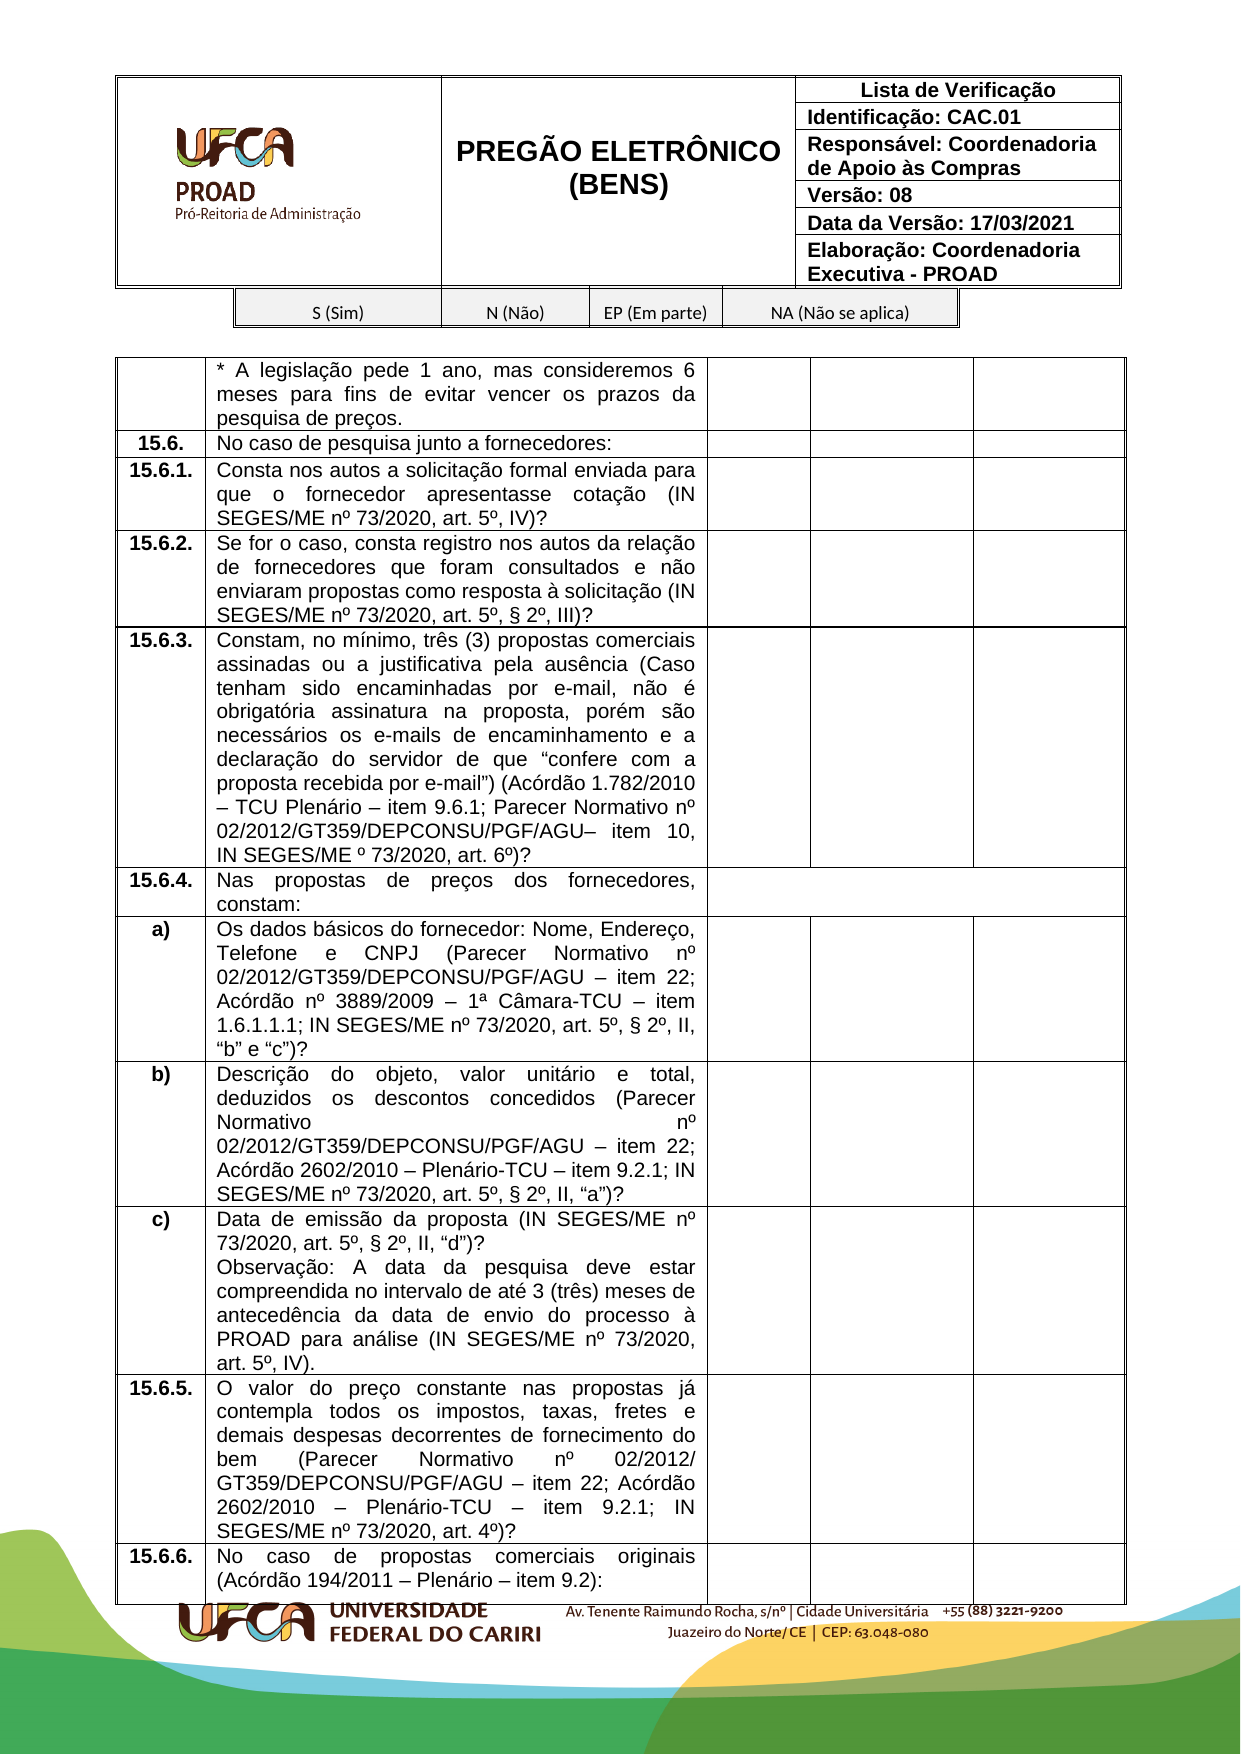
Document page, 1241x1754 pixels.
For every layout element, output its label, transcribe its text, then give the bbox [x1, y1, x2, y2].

table_cell [708, 531, 810, 626]
table_cell Descrição do objeto, valor unitário e total, deduzidos os descontos concedidos (Parecer Normativo nº 02/2012/GT359/DEPCONSU/PGF/AGU – item 22; Acórdão 2602/2010 – Plenário-TCU – item 9.2.1; IN SEGES/ME nº 73/2020, art. 5º, § 2º, II, “a”)? [206, 1062, 707, 1206]
table_cell [708, 1375, 810, 1518]
table_cell No caso de pesquisa junto a fornecedores: [206, 431, 707, 457]
table_cell [974, 358, 1124, 430]
table_cell [974, 1207, 1124, 1374]
table_cell a) [118, 917, 205, 1061]
table_cell b) [118, 1062, 205, 1206]
table_cell No caso de pesquisa realizada no painel de preços, as cotações referem-se a aquisições e contratações firmadas no período de até 1 (um) ano anterior à data de divulgação do instrumento convocatório (IN SEGES/ME nº 73/2020, art. 3º, I)? * A legislação pede 1 ano, mas consideremos 6 meses para fins de evitar vencer os prazos da pesquisa de preços. [206, 358, 707, 430]
table_cell O valor do preço constante nas propostas já contempla todos os impostos, taxas, fretes e demais despesas decorrentes de fornecimento do bem (Parecer Normativo nº 02/2012/ GT359/DEPCONSU/PGF/AGU – item 22; Acórdão 2602/2010 – Plenário-TCU – item 9.2.1; IN SEGES/ME nº 73/2020, art. 4º)? [206, 1375, 707, 1518]
table_cell [708, 917, 810, 1061]
table_cell c) [118, 1207, 205, 1374]
table_cell Data de emissão da proposta (IN SEGES/ME nº 73/2020, art. 5º, § 2º, II, “d”)? Observação: A data da pesquisa deve estar compreendida no intervalo de até 3 (três) meses de antecedência da data de envio do processo à PROAD para análise (IN SEGES/ME nº 73/2020, art. 5º, IV). [206, 1207, 707, 1374]
table_cell [974, 917, 1124, 1061]
table_cell [811, 868, 973, 916]
table_cell [811, 1375, 973, 1518]
table_cell [811, 917, 973, 1061]
table_cell [708, 868, 811, 916]
table_cell 15.6. [118, 431, 205, 457]
table_cell [811, 531, 973, 626]
table_cell 15.6.1. [118, 458, 205, 529]
table_cell 15.6.4. [118, 868, 205, 916]
table_cell [811, 358, 973, 430]
table_cell 15.5. [118, 358, 205, 430]
table_cell [708, 628, 810, 867]
table_cell Consta nos autos a solicitação formal enviada para que o fornecedor apresentasse cotação (IN SEGES/ME nº 73/2020, art. 5º, IV)? [206, 458, 707, 529]
table_cell 15.6.2. [118, 531, 205, 626]
table_cell Constam, no mínimo, três (3) propostas comerciais assinadas ou a justificativa pela ausência (Caso tenham sido encaminhadas por e-mail, não é obrigatória assinatura na proposta, porém são necessários os e-mails de encaminhamento e a declaração do servidor de que “confere com a proposta recebida por e-mail”) (Acórdão 1.782/2010 – TCU Plenário – item 9.6.1; Parecer Normativo nº 02/2012/GT359/DEPCONSU/PGF/AGU– item 10, IN SEGES/ME º 73/2020, art. 6º)? [206, 628, 707, 867]
table_cell Se for o caso, consta registro nos autos da relação de fornecedores que foram consultados e não enviaram propostas como resposta à solicitação (IN SEGES/ME nº 73/2020, art. 5º, § 2º, III)? [206, 531, 707, 626]
table_cell [811, 628, 973, 867]
table_cell [974, 431, 1124, 457]
table_cell [708, 358, 810, 430]
table_cell [974, 1375, 1124, 1518]
table_cell [811, 458, 973, 529]
table_cell 15.6.5. [118, 1375, 205, 1518]
table_cell [973, 868, 1124, 916]
table_cell [708, 431, 810, 457]
table_cell [974, 1062, 1124, 1206]
table_cell [811, 431, 973, 457]
table_cell [974, 531, 1124, 626]
table_cell [811, 1207, 973, 1374]
table_cell [708, 1207, 810, 1374]
table_cell Nas propostas de preços dos fornecedores, constam: [206, 868, 707, 916]
table_cell [974, 628, 1124, 867]
table_cell Os dados básicos do fornecedor: Nome, Endereço, Telefone e CNPJ (Parecer Normativo nº 02/2012/GT359/DEPCONSU/PGF/AGU – item 22; Acórdão nº 3889/2009 – 1ª Câmara-TCU – item 1.6.1.1.1; IN SEGES/ME nº 73/2020, art. 5º, § 2º, II, “b” e “c”)? [206, 917, 707, 1061]
table_cell [974, 458, 1124, 529]
table_cell [811, 1062, 973, 1206]
table_cell [708, 1062, 810, 1206]
table_cell [708, 458, 810, 529]
table_cell 15.6.3. [118, 628, 205, 867]
